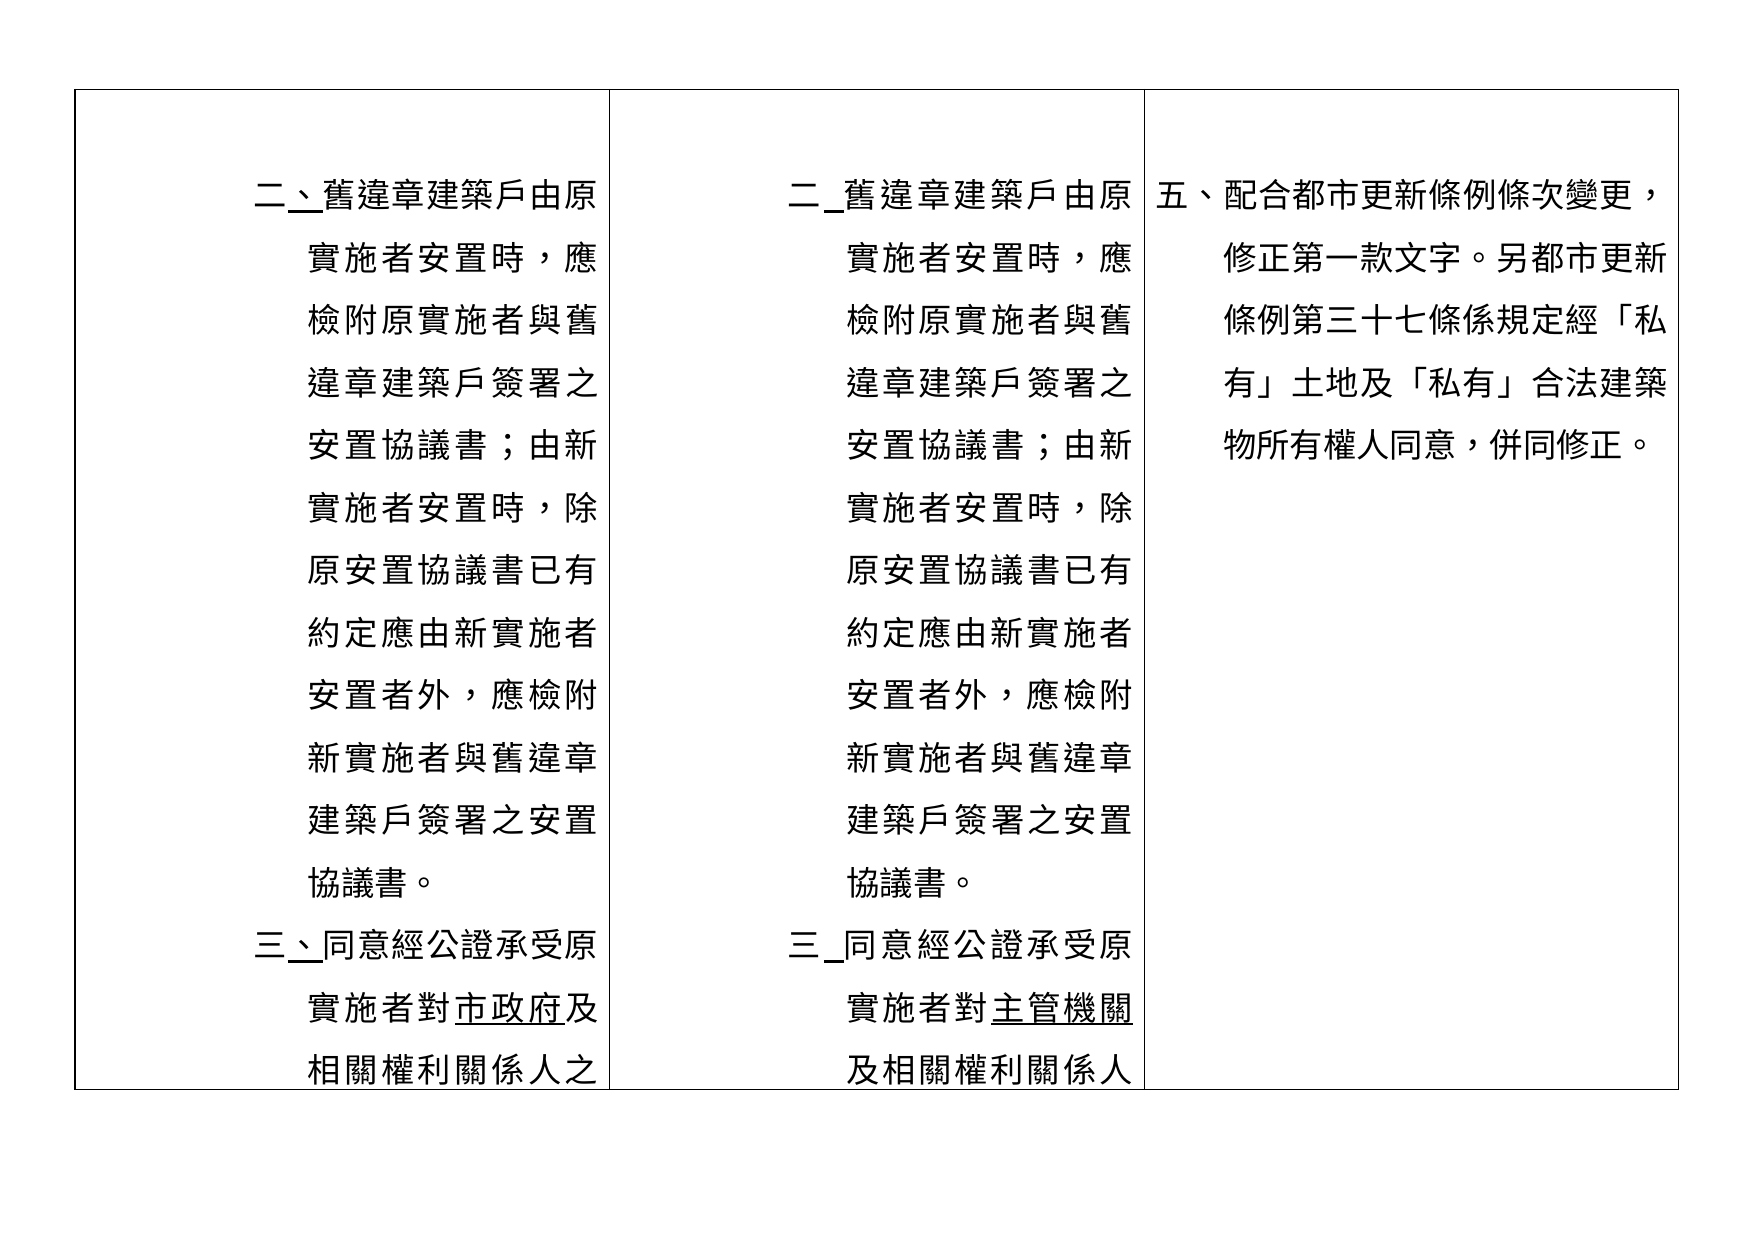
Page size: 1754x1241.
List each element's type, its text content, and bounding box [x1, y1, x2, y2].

table_cell 二 舊違章建築戶由原實施者安置時，應檢附原實施者與舊違章建築戶簽署之安置協議書；由新實施者安置時，除原安置協議書已有約定應由新實施者安置者外，應檢附新實施者與舊違章建築戶簽署之安置協議書。 三 同意經公證承受原實施者對主管機關及相關權利關係人 [610, 90, 1144, 1089]
table_cell 二、舊違章建築戶由原實施者安置時，應檢附原實施者與舊違章建築戶簽署之安置協議書；由新實施者安置時，除原安置協議書已有約定應由新實施者安置者外，應檢附新實施者與舊違章建築戶簽署之安置協議書。 三、同意經公證承受原實施者對市政府及相關權利關係人之 [76, 90, 609, 1089]
table_cell 五、配合都市更新條例條次變更，修正第一款文字。另都市更新條例第三十七條係規定經「私有」土地及「私有」合法建築物所有權人同意，併同修正。 [1145, 90, 1678, 1089]
